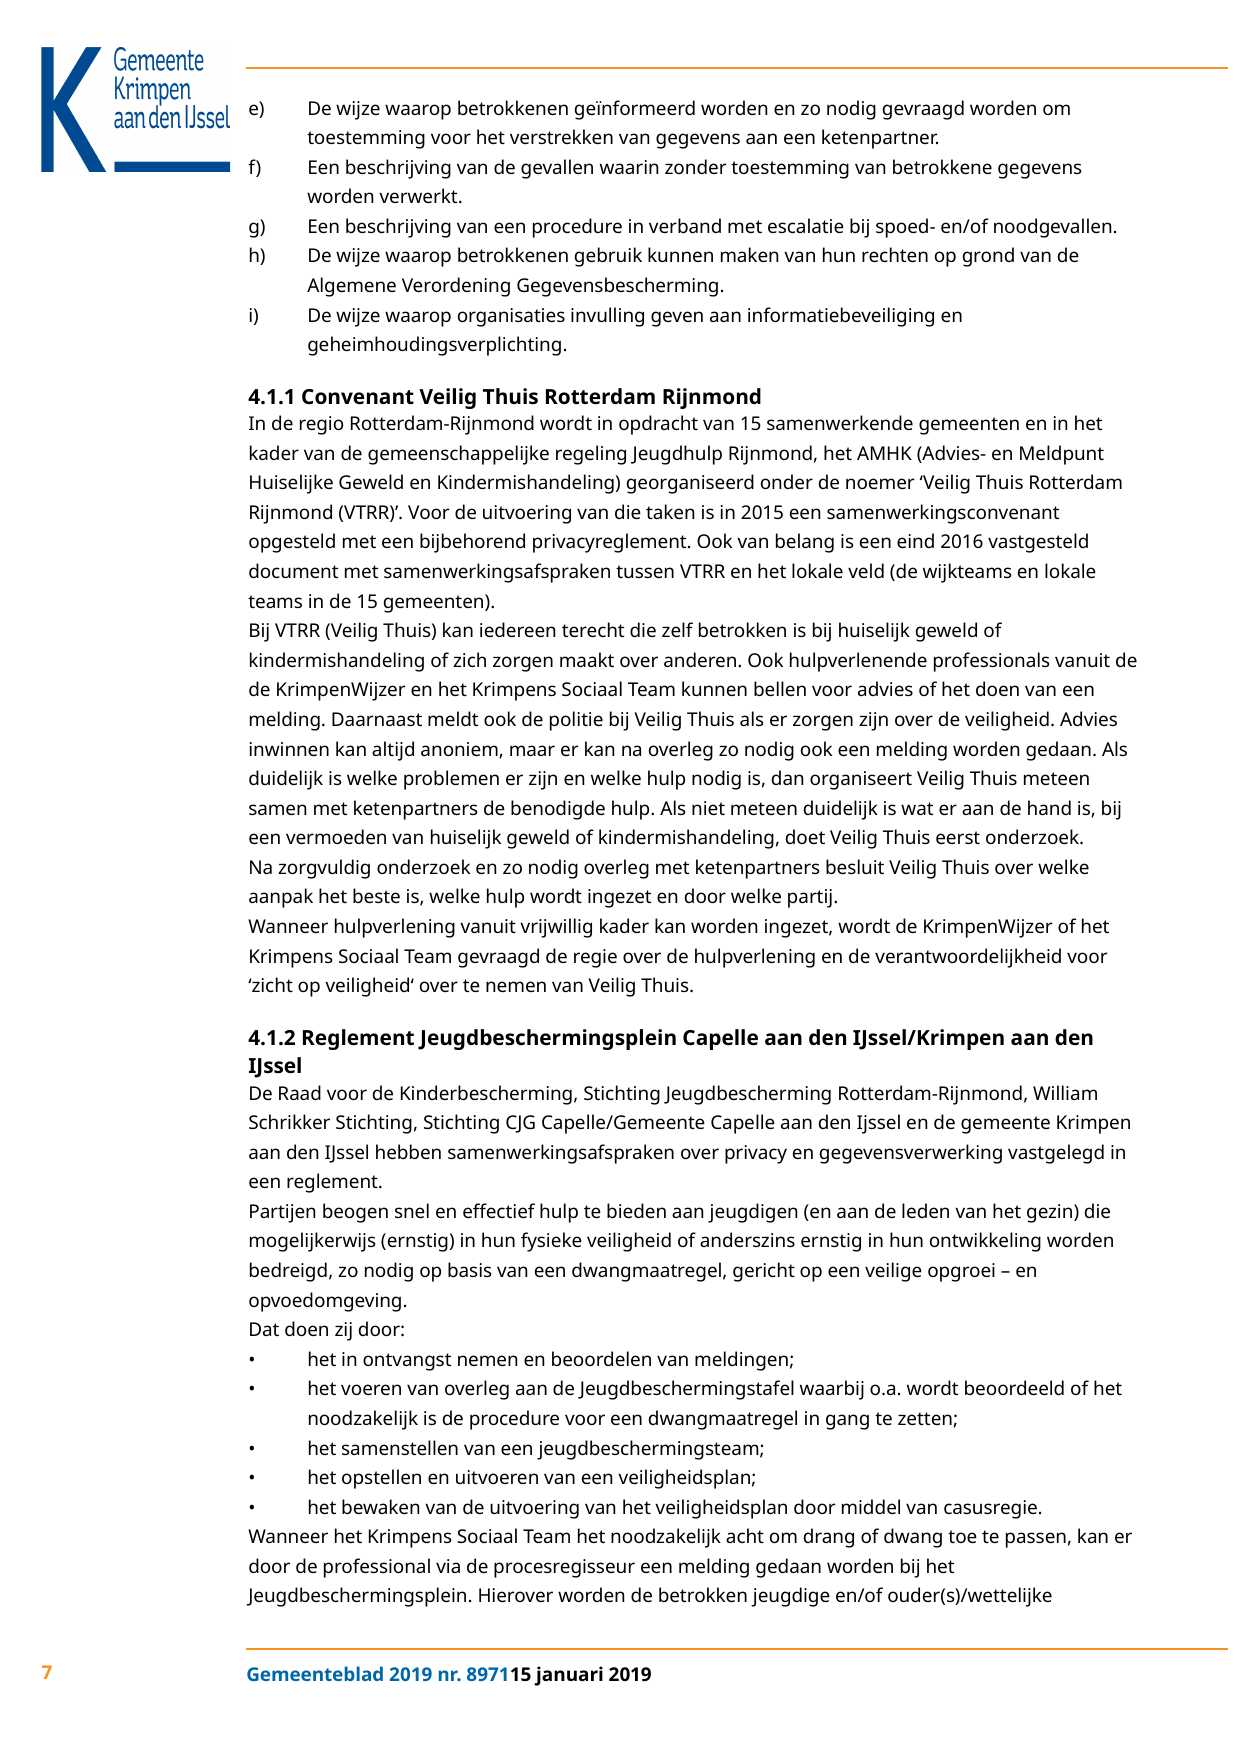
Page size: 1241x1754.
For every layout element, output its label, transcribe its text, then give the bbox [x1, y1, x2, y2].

list De wijze waarop organisaties invulling geven aan informatiebeveiliging en geheimhoudingsverplichting. [248, 302, 1152, 357]
list het voeren van overleg aan de Jeugdbeschermingstafel waarbij o.a. wordt beoordeeld of het noodzakelijk is de procedure voor een dwangmaatregel in gang te zetten; [248, 1376, 1152, 1431]
text In de regio Rotterdam-Rijnmond wordt in opdracht van 15 samenwerkende gemeenten en in het kader van de gemeenschappelijke regeling Jeugdhulp Rijnmond, het AMHK (Advies- en Meldpunt Huiselijke Geweld en Kindermishandeling) georganiseerd onder de noemer ‘Veilig Thuis Rotterdam Rijnmond (VTRR)’. Voor de uitvoering van die taken is in 2015 een samenwerkingsconvenant opgesteld met een bijbehorend privacyreglement. Ook van belang is een eind 2016 vastgesteld document met samenwerkingsafspraken tussen VTRR en het lokale veld (de wijkteams en lokale teams in de 15 gemeenten). [248, 410, 1152, 613]
text 4.1.2 Reglement Jeugdbeschermingsplein Capelle aan den IJssel/Krimpen aan den IJssel [248, 1023, 1152, 1080]
picture [41, 47, 231, 172]
list het bewaken van de uitvoering van het veiligheidsplan door middel van casusregie. [248, 1494, 1152, 1519]
text Bij VTRR (Veilig Thuis) kan iedereen terecht die zelf betrokken is bij huiselijk geweld of kindermishandeling of zich zorgen maakt over anderen. Ook hulpverlenende professionals vanuit de de KrimpenWijzer en het Krimpens Sociaal Team kunnen bellen voor advies of het doen van een melding. Daarnaast meldt ook de politie bij Veilig Thuis als er zorgen zijn over de veiligheid. Advies inwinnen kan altijd anoniem, maar er kan na overleg zo nodig ook een melding worden gedaan. Als duidelijk is welke problemen er zijn en welke hulp nodig is, dan organiseert Veilig Thuis meteen samen met ketenpartners de benodigde hulp. Als niet meteen duidelijk is wat er aan de hand is, bij een vermoeden van huiselijk geweld of kindermishandeling, doet Veilig Thuis eerst onderzoek. [248, 617, 1152, 850]
list het in ontvangst nemen en beoordelen van meldingen; [248, 1346, 1152, 1372]
list het samenstellen van een jeugdbeschermingsteam; [248, 1435, 1152, 1460]
text Wanneer hulpverlening vanuit vrijwillig kader kan worden ingezet, wordt de KrimpenWijzer of het Krimpens Sociaal Team gevraagd de regie over de hulpverlening en de verantwoordelijkheid voor ‘zicht op veiligheid‘ over te nemen van Veilig Thuis. [248, 913, 1152, 998]
list het opstellen en uitvoeren van een veiligheidsplan; [248, 1464, 1152, 1490]
text De Raad voor de Kinderbescherming, Stichting Jeugdbescherming Rotterdam-Rijnmond, William Schrikker Stichting, Stichting CJG Capelle/Gemeente Capelle aan den Ijssel en de gemeente Krimpen aan den IJssel hebben samenwerkingsafspraken over privacy en gegevensverwerking vastgelegd in een reglement. [248, 1080, 1152, 1194]
text Partijen beogen snel en effectief hulp te bieden aan jeugdigen (en aan de leden van het gezin) die mogelijkerwijs (ernstig) in hun fysieke veiligheid of anderszins ernstig in hun ontwikkeling worden bedreigd, zo nodig op basis van een dwangmaatregel, gericht op een veilige opgroei – en opvoedomgeving. [248, 1198, 1152, 1312]
text Wanneer het Krimpens Sociaal Team het noodzakelijk acht om drang of dwang toe te passen, kan er door de professional via de procesregisseur een melding gedaan worden bij het Jeugdbeschermingsplein. Hierover worden de betrokken jeugdige en/of ouder(s)/wettelijke [248, 1523, 1152, 1608]
list Een beschrijving van een procedure in verband met escalatie bij spoed- en/of noodgevallen. [248, 213, 1152, 239]
text Dat doen zij door: [248, 1316, 1152, 1342]
list De wijze waarop betrokkenen geïnformeerd worden en zo nodig gevraagd worden om toestemming voor het verstrekken van gegevens aan een ketenpartner. [248, 95, 1152, 150]
list Een beschrijving van de gevallen waarin zonder toestemming van betrokkene gegevens worden verwerkt. [248, 154, 1152, 209]
text 4.1.1 Convenant Veilig Thuis Rotterdam Rijnmond [248, 382, 1152, 410]
list De wijze waarop betrokkenen gebruik kunnen maken van hun rechten op grond van de Algemene Verordening Gegevensbescherming. [248, 243, 1152, 298]
text Na zorgvuldig onderzoek en zo nodig overleg met ketenpartners besluit Veilig Thuis over welke aanpak het beste is, welke hulp wordt ingezet en door welke partij. [248, 854, 1152, 909]
